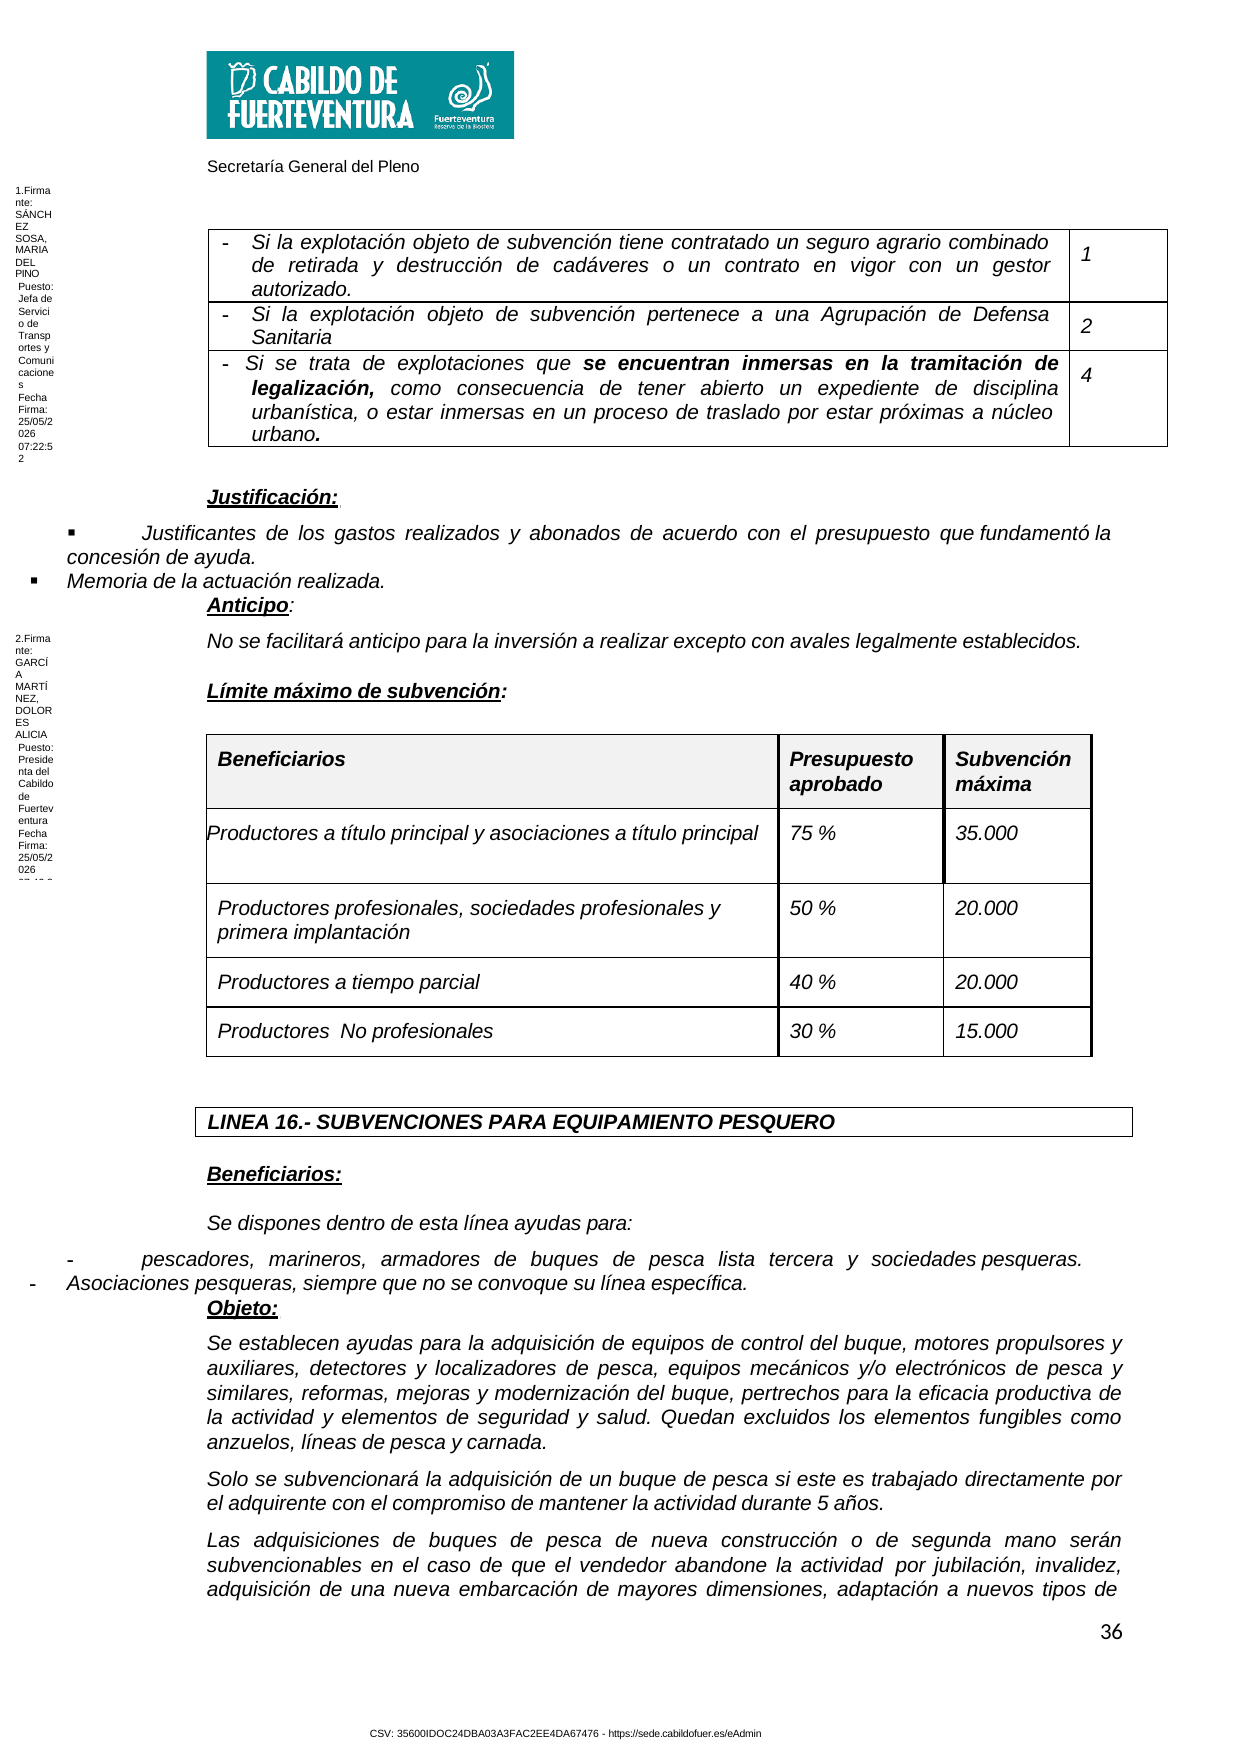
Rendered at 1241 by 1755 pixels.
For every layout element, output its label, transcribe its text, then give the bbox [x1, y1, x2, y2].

text Se establecen ayudas para la adquisición de equipos de control del buque, motores propulsores y auxiliares, detectores y localizadores de pesca, equipos mecánicos y/o electrónicos de pesca y similares, reformas, mejoras y modernización del buque, pertrechos para la eficacia productiva de la actividad y elementos de seguridad y salud. Quedan excluidos los elementos fungibles como anzuelos, líneas de pesca y carnada. [207, 1331, 1122, 1454]
text Puesto: Jefa de Servicio de Transportes y Comunicaciones Fecha Firma: 25/05/2026 07:22:52 [18, 281, 54, 463]
table_cell 20.000 [944, 884, 1090, 957]
table_cell Productores No profesionales [207, 1008, 777, 1056]
table_header 1 [1070, 230, 1167, 301]
subtitle Justificación: [207, 484, 1201, 508]
text LINEA 16.- SUBVENCIONES PARA EQUIPAMIENTO PESQUERO [207, 1109, 1132, 1134]
table_cell Productores profesionales, sociedades profesionales y primera implantación [207, 884, 777, 957]
text 1.Firmante: SÁNCHEZ SOSA,MARIA DEL PINO [15, 184, 54, 280]
text Solo se subvencionará la adquisición de un buque de pesca si este es trabajado directamente por el adquirente con el compromiso de mantener la actividad durante 5 años. [207, 1467, 1122, 1515]
text Se dispones dentro de esta línea ayudas para: [207, 1211, 1201, 1235]
table_cell 15.000 [944, 1008, 1090, 1056]
table_cell 4 [1070, 351, 1167, 446]
subtitle Límite máximo de subvención: [207, 679, 1201, 703]
subtitle Anticipo: [207, 593, 1201, 617]
text Puesto: Presidenta del Cabildo de Fuerteventura Fecha Firma: 25/05/2026 07:42:36 [18, 741, 54, 879]
table_cell - Si se trata de explotaciones que se encuentran inmersas en la tramitación de legalización, como consecuencia de tener abierto un expediente de disciplina urbanística, o estar inmersas en un proceso de traslado por estar próximas a núcleo urbano. [209, 351, 1069, 446]
text Beneficiarios: [207, 1162, 1201, 1186]
table_cell 75 % [780, 809, 942, 882]
table_cell 35.000 [946, 809, 1090, 882]
subtitle 36 [67, 1617, 1123, 1645]
subtitle Objeto: [207, 1296, 1201, 1319]
table_cell Productores a tiempo parcial [207, 958, 777, 1006]
table_cell 40 % [780, 958, 943, 1006]
list Justificantes de los gastos realizados y abonados de acuerdo con el presupuesto que fundamentó la concesión de ayuda. [67, 521, 1122, 569]
table_cell Productores a título principal y asociaciones a título principal [207, 809, 777, 882]
table_cell - Si la explotación objeto de subvención pertenece a una Agrupación de Defensa Sanitaria [209, 303, 1069, 350]
text Las adquisiciones de buques de pesca de nueva construcción o de segunda mano serán subvencionables en el caso de que el vendedor abandone la actividad por jubilación, invalidez, adquisición de una nueva embarcación de mayores dimensiones, adaptación a nuevos tipos de [207, 1528, 1122, 1601]
table_cell 20.000 [944, 958, 1090, 1006]
list Asociaciones pesqueras, siempre que no se convoque su línea específica. [29, 1271, 1201, 1295]
table_header Subvención máxima [946, 735, 1090, 808]
table_cell 2 [1070, 303, 1167, 350]
text 2.Firmante: GARCÍA MARTÍNEZ, DOLORES ALICIA [15, 633, 54, 741]
text No se facilitará anticipo para la inversión a realizar excepto con avales legalmente establecidos. [207, 629, 1201, 653]
table_cell 30 % [780, 1008, 943, 1056]
table_cell 50 % [780, 884, 943, 957]
table_header - Si la explotación objeto de subvención tiene contratado un seguro agrario combinado de retirada y destrucción de cadáveres o un contrato en vigor con un gestor autorizado. [209, 230, 1069, 301]
table_header Presupuesto aprobado [780, 735, 942, 808]
table_header Beneficiarios [207, 735, 777, 808]
list pescadores, marineros, armadores de buques de pesca lista tercera y sociedades pesqueras. [67, 1247, 1122, 1271]
list Memoria de la actuación realizada. [29, 569, 1201, 593]
